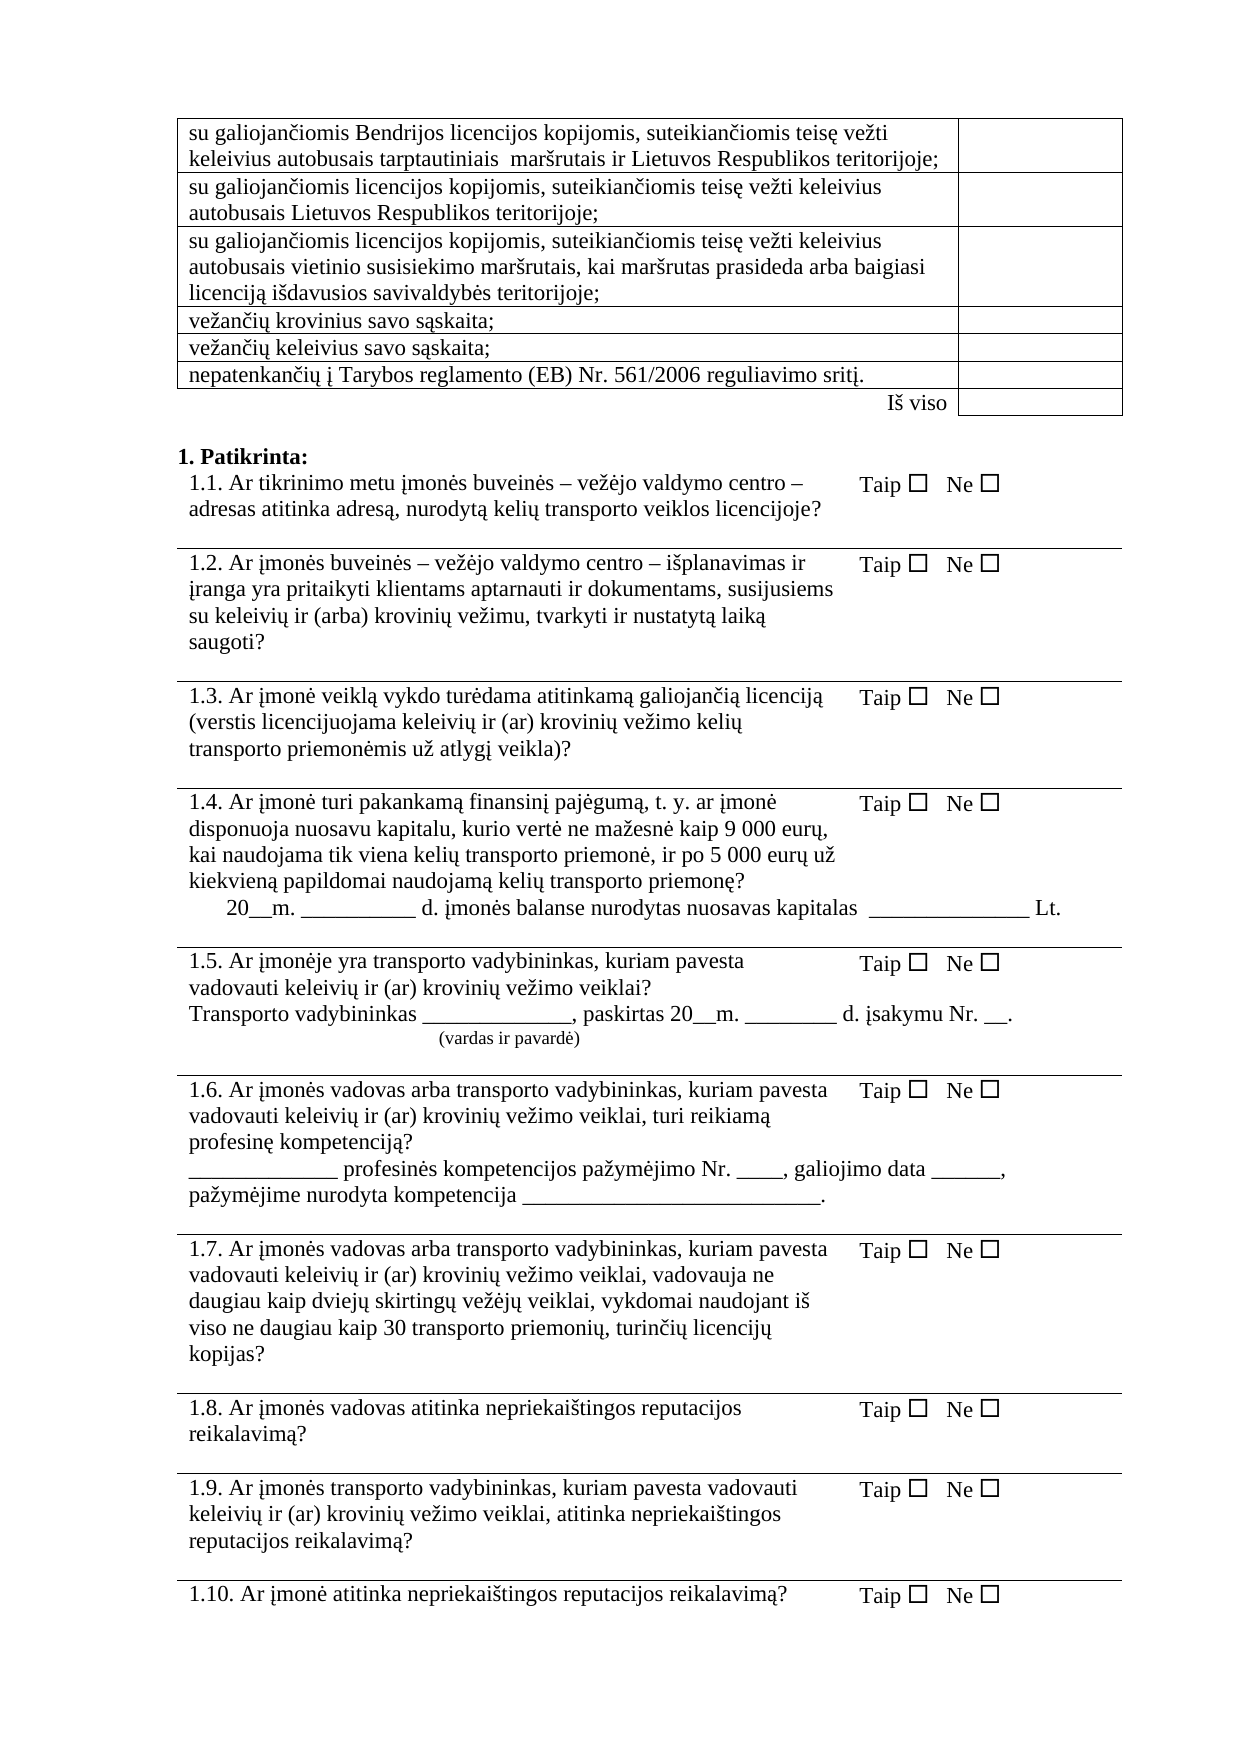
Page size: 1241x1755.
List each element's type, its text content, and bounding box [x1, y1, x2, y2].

table_cell [177, 1447, 848, 1473]
table_cell nepatenkančių į Tarybos reglamento (EB) Nr. 561/2006 reguliavimo sritį. [178, 362, 958, 388]
table_cell [177, 1367, 848, 1393]
table_cell 1.10. Ar įmonė atitinka nepriekaištingos reputacijos reikalavimą? [177, 1581, 848, 1609]
table_cell vežančių krovinius savo sąskaita; [178, 307, 958, 333]
table_cell [848, 1208, 1122, 1234]
table_cell [959, 173, 1122, 226]
table_cell Taip [] Ne [] [848, 948, 1122, 1000]
table_cell vežančių keleivius savo sąskaita; [178, 334, 958, 361]
table_cell su galiojančiomis Bendrijos licencijos kopijomis, suteikiančiomis teisę vežti keleivius autobusais tarptautiniais maršrutais ir Lietuvos Respublikos teritorijoje; [178, 119, 958, 172]
table_cell 1.3. Ar įmonė veiklą vykdo turėdama atitinkamą galiojančią licenciją (verstis licencijuojama keleivių ir (ar) krovinių vežimo kelių transporto priemonėmis už atlygį veikla)? [177, 682, 848, 761]
table_header 1.1. Ar tikrinimo metu įmonės buveinės – vežėjo valdymo centro – adresas atitinka adresą, nurodytą kelių transporto veiklos licencijoje? [177, 469, 848, 522]
table_cell su galiojančiomis licencijos kopijomis, suteikiančiomis teisę vežti keleivius autobusais Lietuvos Respublikos teritorijoje; [178, 173, 958, 226]
table_cell [177, 761, 848, 787]
table_cell [848, 920, 1122, 947]
table_cell [848, 1553, 1122, 1579]
table_cell _____________ profesinės kompetencijos pažymėjimo Nr. ____, galiojimo data ______, pažymėjime nurodyta kompetencija __________________________. [177, 1155, 1122, 1207]
table_cell [848, 761, 1122, 787]
table_cell [959, 334, 1122, 361]
table_cell Taip [] Ne [] [848, 682, 1122, 761]
table_header Taip [] Ne [] [848, 469, 1122, 522]
table_cell 1.5. Ar įmonėje yra transporto vadybininkas, kuriam pavesta vadovauti keleivių ir (ar) krovinių vežimo veiklai? [177, 948, 848, 1000]
table_cell Taip [] Ne [] [848, 789, 1122, 894]
table_cell Taip [] Ne [] [848, 549, 1122, 654]
table_cell Taip [] Ne [] [848, 1581, 1122, 1609]
table_cell [959, 227, 1122, 306]
table_cell [959, 119, 1122, 172]
table_cell Iš viso [177, 389, 958, 415]
table_cell 1.4. Ar įmonė turi pakankamą finansinį pajėgumą, t. y. ar įmonė disponuoja nuosavu kapitalu, kurio vertė ne mažesnė kaip 9 000 eurų, kai naudojama tik viena kelių transporto priemonė, ir po 5 000 eurų už kiekvieną papildomai naudojamą kelių transporto priemonę? [177, 789, 848, 894]
table_cell [177, 522, 848, 548]
table_cell Taip [] Ne [] [848, 1394, 1122, 1447]
table_cell Taip [] Ne [] [848, 1076, 1122, 1155]
table_cell [848, 1048, 1122, 1074]
table_cell Taip [] Ne [] [848, 1235, 1122, 1367]
table_cell 1.2. Ar įmonės buveinės – vežėjo valdymo centro – išplanavimas ir įranga yra pritaikyti klientams aptarnauti ir dokumentams, susijusiems su keleivių ir (arba) krovinių vežimu, tvarkyti ir nustatytą laiką saugoti? [177, 549, 848, 654]
table_cell su galiojančiomis licencijos kopijomis, suteikiančiomis teisę vežti keleivius autobusais vietinio susisiekimo maršrutais, kai maršrutas prasideda arba baigiasi licenciją išdavusios savivaldybės teritorijoje; [178, 227, 958, 306]
table_cell [177, 655, 848, 681]
table_cell 1.9. Ar įmonės transporto vadybininkas, kuriam pavesta vadovauti keleivių ir (ar) krovinių vežimo veiklai, atitinka nepriekaištingos reputacijos reikalavimą? [177, 1474, 848, 1553]
table_cell 1.6. Ar įmonės vadovas arba transporto vadybininkas, kuriam pavesta vadovauti keleivių ir (ar) krovinių vežimo veiklai, turi reikiamą profesinę kompetenciją? [177, 1076, 848, 1155]
table_cell [959, 307, 1122, 333]
table_cell [848, 655, 1122, 681]
table_cell [177, 1553, 848, 1579]
table_cell 20__m. __________ d. įmonės balanse nurodytas nuosavas kapitalas ______________ Lt. [177, 894, 1122, 920]
table_cell [177, 920, 848, 947]
table_cell [177, 1208, 848, 1234]
table_cell Taip [] Ne [] [848, 1474, 1122, 1553]
table_cell 1.8. Ar įmonės vadovas atitinka nepriekaištingos reputacijos reikalavimą? [177, 1394, 848, 1447]
table_cell [959, 389, 1122, 415]
table_cell 1.7. Ar įmonės vadovas arba transporto vadybininkas, kuriam pavesta vadovauti keleivių ir (ar) krovinių vežimo veiklai, vadovauja ne daugiau kaip dviejų skirtingų vežėjų veiklai, vykdomai naudojant iš viso ne daugiau kaip 30 transporto priemonių, turinčių licencijų kopijas? [177, 1235, 848, 1367]
table_cell [848, 522, 1122, 548]
table_cell [848, 1447, 1122, 1473]
table_cell [959, 362, 1122, 388]
table_cell [177, 1048, 848, 1074]
text 1. Patikrinta: [177, 443, 1122, 469]
table_cell Transporto vadybininkas _____________, paskirtas 20__m. ________ d. įsakymu Nr. __. (vardas ir pavardė) [177, 1000, 1122, 1048]
table_cell [848, 1367, 1122, 1393]
